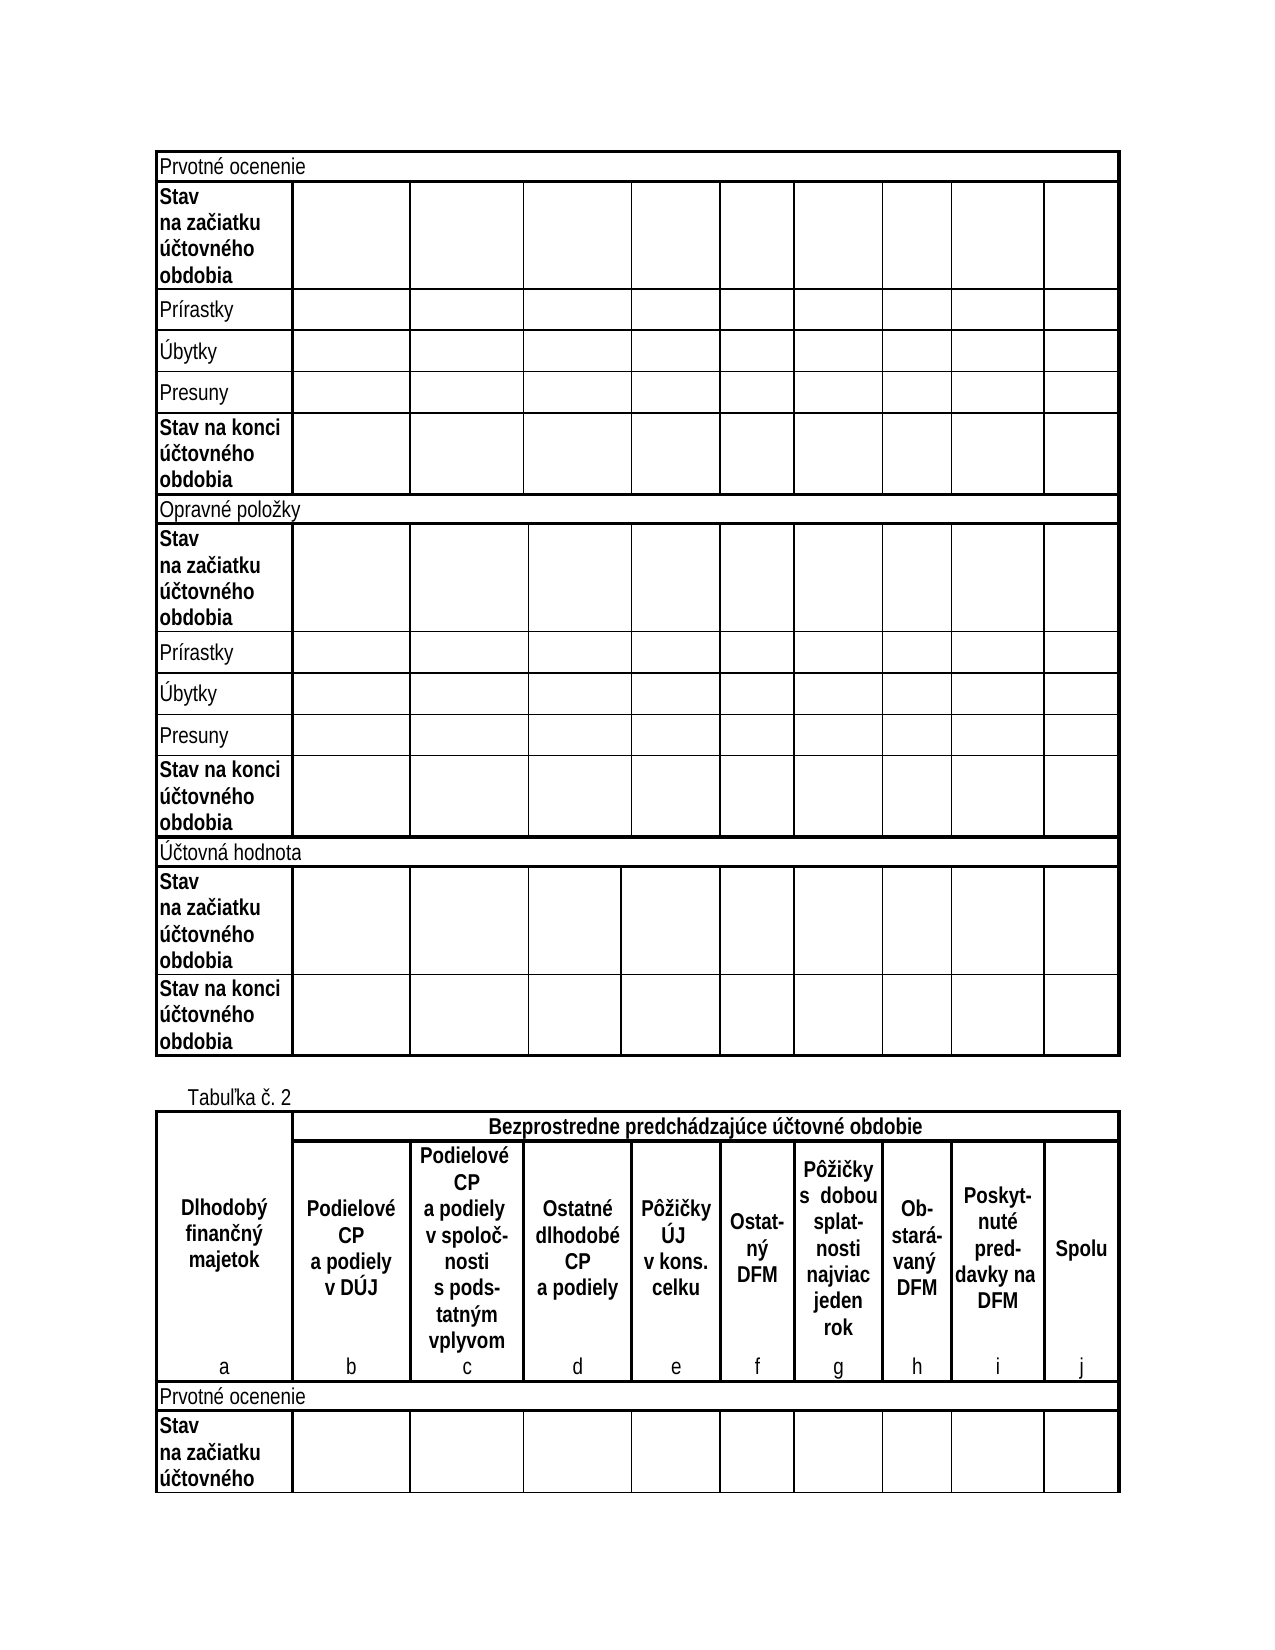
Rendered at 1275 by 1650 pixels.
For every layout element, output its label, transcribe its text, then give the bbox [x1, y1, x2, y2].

table_cell Stav na začiatku účtovného obdobia [158, 183, 291, 288]
table_cell [721, 975, 793, 1054]
table_cell [883, 868, 951, 973]
table_cell [411, 868, 528, 973]
table_cell [632, 290, 719, 329]
table_cell [632, 715, 719, 755]
table_cell [1045, 975, 1117, 1054]
table_cell [883, 715, 951, 755]
table_cell [883, 414, 951, 493]
table_cell [883, 975, 951, 1054]
table_cell Podielové CP a podiely v DÚJ [294, 1143, 409, 1353]
table_cell [622, 975, 719, 1054]
table_cell [294, 1412, 409, 1491]
table_cell [411, 414, 523, 493]
table_cell Ostatné dlhodobé CP a podiely [525, 1143, 630, 1353]
table_cell [524, 1412, 631, 1491]
table_cell [952, 183, 1043, 288]
table_cell [883, 525, 951, 631]
table_cell [529, 868, 620, 973]
table_cell [632, 632, 719, 672]
table_cell [632, 1412, 719, 1491]
table_cell [632, 756, 719, 835]
table_cell [952, 674, 1043, 713]
table_cell [721, 632, 793, 672]
table_cell [721, 715, 793, 755]
table_cell [721, 372, 793, 412]
table_cell Účtovná hodnota [158, 839, 1117, 865]
table_cell [1045, 632, 1117, 672]
table_cell Podielové CP a podiely v spoloč-nosti s pods-tatným vplyvom [412, 1143, 522, 1353]
table_cell [294, 331, 409, 371]
table_cell [411, 715, 528, 755]
table_cell Stav na začiatku účtovného [158, 1412, 291, 1491]
table_cell [411, 975, 528, 1054]
table_cell [524, 331, 631, 371]
table_header Dlhodobý finančný majetok [158, 1113, 291, 1353]
table_cell [721, 756, 793, 835]
table_cell [721, 525, 793, 631]
table_cell [294, 756, 409, 835]
table_cell [622, 868, 719, 973]
table_cell [632, 372, 719, 412]
table_cell b [294, 1353, 409, 1380]
table_cell Ob-stará-vaný DFM [884, 1143, 950, 1353]
table_cell [952, 331, 1043, 371]
table_cell [1045, 414, 1117, 493]
table_cell [795, 868, 882, 973]
table_cell [795, 290, 882, 329]
table_cell [883, 632, 951, 672]
table_cell Poskyt-nuté pred-davky na DFM [953, 1143, 1043, 1353]
table_cell [721, 674, 793, 713]
table_cell [294, 414, 409, 493]
table_cell [1045, 331, 1117, 371]
table_cell Pôžičky s dobou splat-nosti najviac jeden rok [796, 1143, 881, 1353]
table_cell Úbytky [158, 674, 291, 713]
table_cell [883, 290, 951, 329]
table_cell [952, 632, 1043, 672]
table_cell [883, 183, 951, 288]
table_cell [795, 715, 882, 755]
table_cell [632, 183, 719, 288]
table_cell [883, 756, 951, 835]
table_cell Prvotné ocenenie [158, 153, 1117, 179]
table_cell [411, 632, 528, 672]
table_cell [411, 525, 528, 631]
table_cell i [953, 1353, 1043, 1380]
table_cell [294, 868, 409, 973]
table_cell [411, 331, 523, 371]
table_cell [1045, 372, 1117, 412]
table_cell [1045, 868, 1117, 973]
table_cell [411, 1412, 523, 1491]
table_cell [1045, 674, 1117, 713]
table_cell [632, 525, 719, 631]
table_cell [795, 1412, 882, 1491]
table_cell [529, 632, 631, 672]
table_cell e [633, 1353, 719, 1380]
table_cell [952, 372, 1043, 412]
table_cell [632, 674, 719, 713]
table_cell d [525, 1353, 630, 1380]
table_cell Prvotné ocenenie [158, 1383, 1117, 1409]
table_cell [795, 674, 882, 713]
table_cell [411, 674, 528, 713]
table_cell Ostat-ný DFM [722, 1143, 793, 1353]
table_cell g [796, 1353, 881, 1380]
table_cell [952, 868, 1043, 973]
table_cell [795, 632, 882, 672]
table_cell [1045, 290, 1117, 329]
table_cell [411, 756, 528, 835]
table_cell [529, 756, 631, 835]
table_cell Pôžičky ÚJ v kons. celku [633, 1143, 719, 1353]
table_cell [1045, 1412, 1117, 1491]
table_cell a [158, 1353, 291, 1380]
table_cell [524, 372, 631, 412]
table_cell [294, 715, 409, 755]
table_cell [1045, 183, 1117, 288]
table_cell Prírastky [158, 632, 291, 672]
table_cell [1045, 756, 1117, 835]
table_cell [952, 525, 1043, 631]
table_cell [721, 331, 793, 371]
table_cell Spolu [1046, 1143, 1117, 1353]
table_cell [294, 372, 409, 412]
table_cell [524, 414, 631, 493]
table_cell Opravné položky [158, 496, 1117, 522]
table_cell c [412, 1353, 522, 1380]
table_cell [294, 525, 409, 631]
table_cell [411, 183, 523, 288]
table_cell [721, 290, 793, 329]
table_cell [524, 183, 631, 288]
table_cell [529, 525, 631, 631]
table_cell [632, 414, 719, 493]
text Tabuľka č. 2 [187, 1083, 1087, 1110]
table_cell j [1046, 1353, 1117, 1380]
table_cell [795, 975, 882, 1054]
table_cell [952, 290, 1043, 329]
table_cell Presuny [158, 715, 291, 755]
table_cell [721, 868, 793, 973]
table_cell [795, 756, 882, 835]
table_cell h [884, 1353, 950, 1380]
table_cell [883, 372, 951, 412]
table_cell [294, 674, 409, 713]
table_cell [795, 331, 882, 371]
table_cell [1045, 715, 1117, 755]
table_cell [795, 372, 882, 412]
table_cell [721, 183, 793, 288]
table_cell [952, 414, 1043, 493]
table_cell [795, 525, 882, 631]
table_cell [1045, 525, 1117, 631]
table_cell Stav na konci účtovného obdobia [158, 975, 291, 1054]
table_cell [952, 975, 1043, 1054]
table_cell Stav na konci účtovného obdobia [158, 756, 291, 835]
table_cell [294, 183, 409, 288]
table_cell [524, 290, 631, 329]
table_cell [795, 183, 882, 288]
table_cell [721, 414, 793, 493]
table_cell [952, 756, 1043, 835]
table_cell [529, 715, 631, 755]
table_cell [952, 715, 1043, 755]
table_cell [632, 331, 719, 371]
table_cell [529, 674, 631, 713]
table_header Bezprostredne predchádzajúce účtovné obdobie [294, 1113, 1117, 1139]
table_cell [529, 975, 620, 1054]
table_cell [294, 632, 409, 672]
table_cell [411, 290, 523, 329]
table_cell Prírastky [158, 290, 291, 329]
table_cell [721, 1412, 793, 1491]
table_cell Úbytky [158, 331, 291, 371]
table_cell [294, 975, 409, 1054]
table_cell Stav na začiatku účtovného obdobia [158, 868, 291, 973]
table_cell Presuny [158, 372, 291, 412]
table_cell [795, 414, 882, 493]
table_cell [952, 1412, 1043, 1491]
table_cell Stav na konci účtovného obdobia [158, 414, 291, 493]
table_cell [294, 290, 409, 329]
table_cell Stav na začiatku účtovného obdobia [158, 525, 291, 631]
table_cell [883, 1412, 951, 1491]
table_cell [411, 372, 523, 412]
table_cell [883, 674, 951, 713]
table_cell [883, 331, 951, 371]
table_cell f [722, 1353, 793, 1380]
